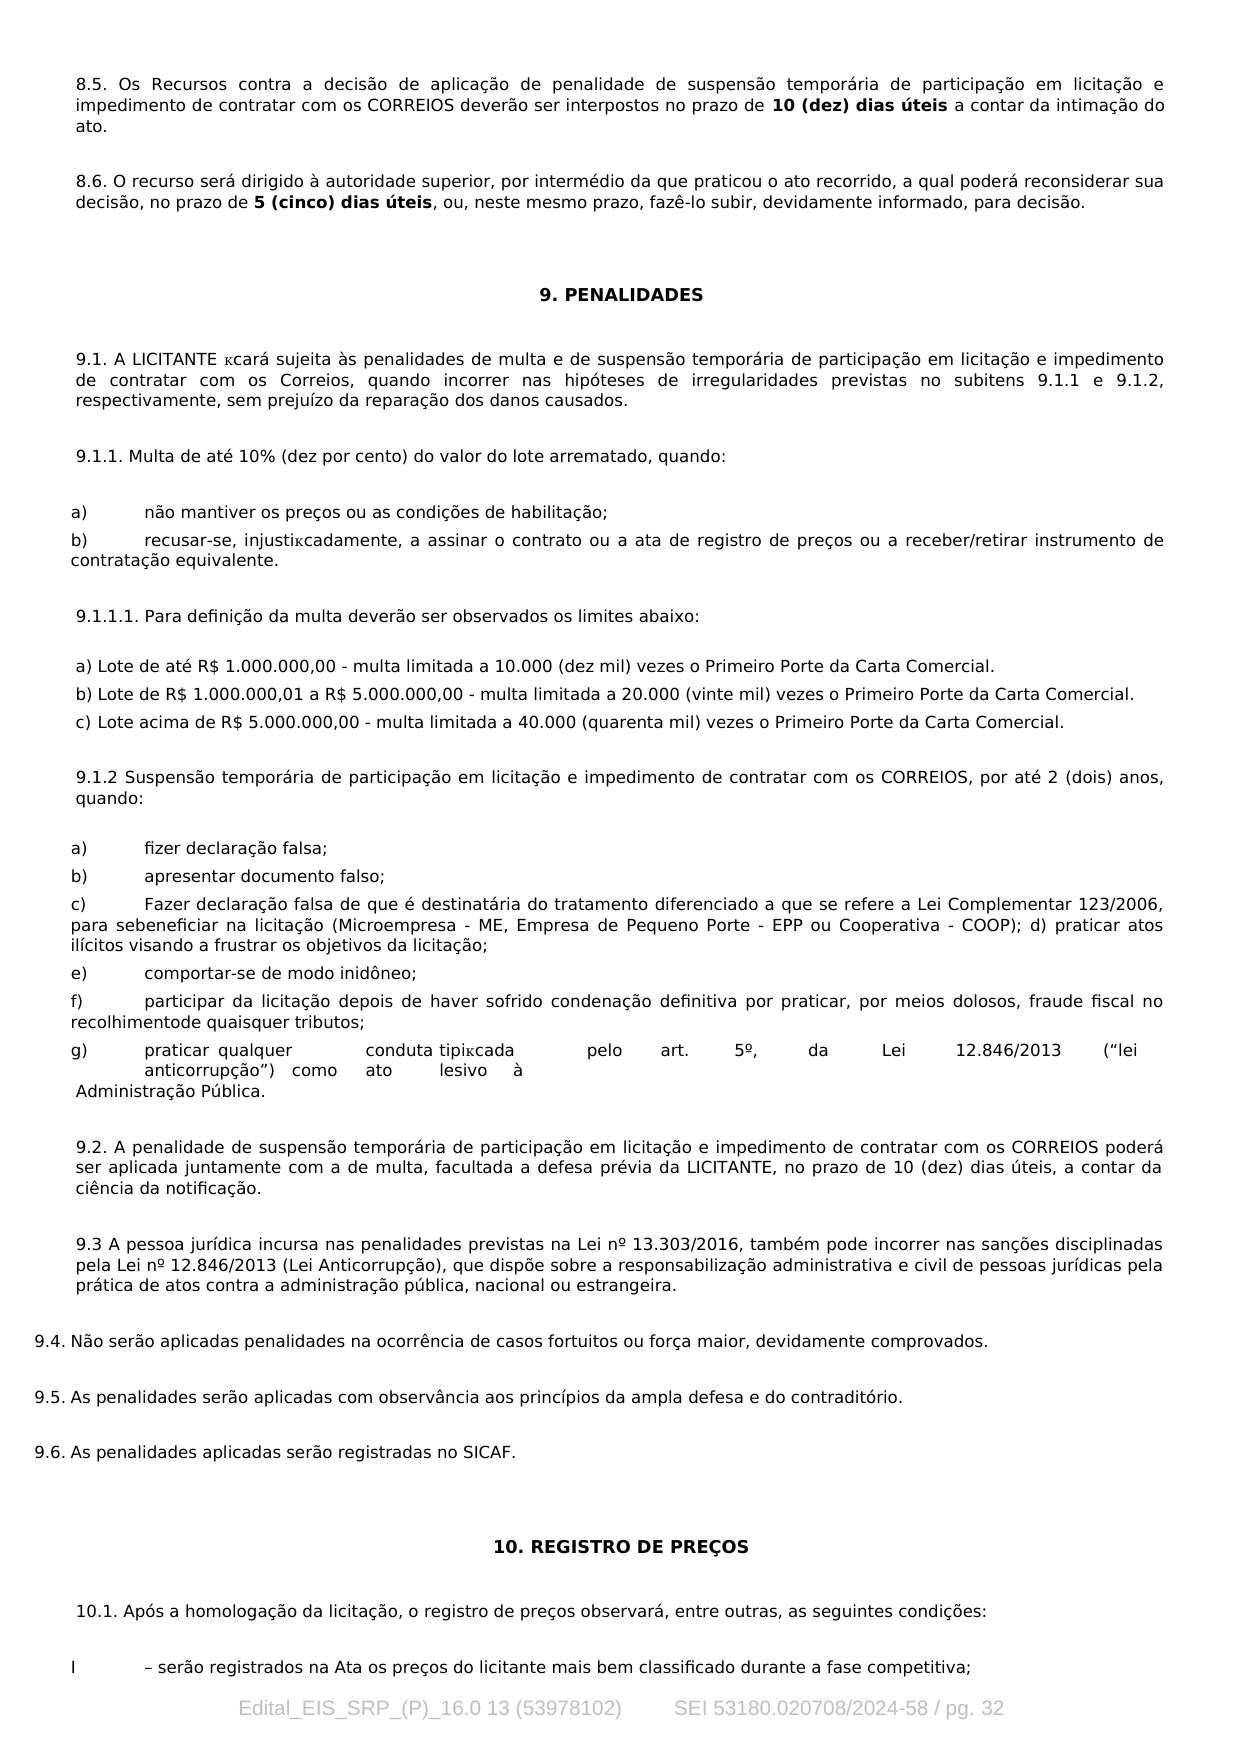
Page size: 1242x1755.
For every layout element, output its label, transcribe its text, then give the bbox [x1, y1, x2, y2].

subtitle 9. PENALIDADES [77, 285, 1165, 305]
list – serão registrados na Ata os preços do licitante mais bem classificado durante a fase competitiva; [70, 1658, 1165, 1677]
text 9.3 A pessoa jurídica incursa nas penalidades previstas na Lei nº 13.303/2016, também pode incorrer nas sanções disciplinadas pela Lei nº 12.846/2013 (Lei Anticorrupção), que dispõe sobre a responsabilização administrativa e civil de pessoas jurídicas pela prática de atos contra a administração pública, nacional ou estrangeira. [75, 1235, 1165, 1296]
text 8.6. O recurso será dirigido à autoridade superior, por intermédio da que praticou o ato recorrido, a qual poderá reconsiderar sua decisão, no prazo de 5 (cinco) dias úteis, ou, neste mesmo prazo, fazê-lo subir, devidamente informado, para decisão. [75, 172, 1165, 212]
text 8.5. Os Recursos contra a decisão de aplicação de penalidade de suspensão temporária de participação em licitação e impedimento de contratar com os CORREIOS deverão ser interpostos no prazo de 10 (dez) dias úteis a contar da intimação do ato. [75, 75, 1165, 136]
list Fazer declaração falsa de que é destinatária do tratamento diferenciado a que se refere a Lei Complementar 123/2006, para sebeneficiar na licitação (Microempresa - ME, Empresa de Pequeno Porte - EPP ou Cooperativa - COOP); d) praticar atos ilícitos visando a frustrar os objetivos da licitação; [70, 895, 1165, 956]
list Não serão aplicadas penalidades na ocorrência de casos fortuitos ou força maior, devidamente comprovados. [34, 1332, 1165, 1351]
text 9.1.1. Multa de até 10% (dez por cento) do valor do lote arrematado, quando: [75, 447, 1165, 466]
list comportar-se de modo inidôneo; [70, 964, 1165, 983]
text 9.1.2 Suspensão temporária de participação em licitação e impedimento de contratar com os CORREIOS, por até 2 (dois) anos, quando: [75, 768, 1165, 808]
text 9.1. A LICITANTE cará sujeita às penalidades de multa e de suspensão temporária de participação em licitação e impedimento de contratar com os Correios, quando incorrer nas hipóteses de irregularidades previstas no subitens 9.1.1 e 9.1.2, respectivamente, sem prejuízo da reparação dos danos causados. [75, 350, 1165, 411]
subtitle 10. REGISTRO DE PREÇOS [77, 1537, 1165, 1558]
list fizer declaração falsa; [70, 839, 1165, 858]
list participar da licitação depois de haver sofrido condenação definitiva por praticar, por meios dolosos, fraude fiscal no recolhimentode quaisquer tributos; [70, 992, 1165, 1032]
text 9.2. A penalidade de suspensão temporária de participação em licitação e impedimento de contratar com os CORREIOS poderá ser aplicada juntamente com a de multa, facultada a defesa prévia da LICITANTE, no prazo de 10 (dez) dias úteis, a contar da ciência da notificação. [75, 1138, 1165, 1198]
text 10.1. Após a homologação da licitação, o registro de preços observará, entre outras, as seguintes condições: [75, 1602, 1165, 1622]
text 9.1.1.1. Para definição da multa deverão ser observados os limites abaixo: [75, 607, 1165, 626]
list recusar-se, injusticadamente, a assinar o contrato ou a ata de registro de preços ou a receber/retirar instrumento de contratação equivalente. [70, 530, 1165, 571]
list Lote acima de R$ 5.000.000,00 - multa limitada a 40.000 (quarenta mil) vezes o Primeiro Porte da Carta Comercial. [75, 713, 1165, 732]
list Lote de até R$ 1.000.000,00 - multa limitada a 10.000 (dez mil) vezes o Primeiro Porte da Carta Comercial. [75, 657, 1165, 676]
text Administração Pública. [75, 1082, 1165, 1101]
list Lote de R$ 1.000.000,01 a R$ 5.000.000,00 - multa limitada a 20.000 (vinte mil) vezes o Primeiro Porte da Carta Comercial. [75, 685, 1165, 704]
list praticar qualquer conduta tipicada pelo art. 5º, da Lei 12.846/2013 (“lei anticorrupção”) como ato lesivo à [70, 1041, 1165, 1081]
list As penalidades aplicadas serão registradas no SICAF. [34, 1443, 1165, 1462]
list As penalidades serão aplicadas com observância aos princípios da ampla defesa e do contraditório. [34, 1387, 1165, 1407]
list não mantiver os preços ou as condições de habilitação; [70, 502, 1165, 522]
list apresentar documento falso; [70, 867, 1165, 886]
